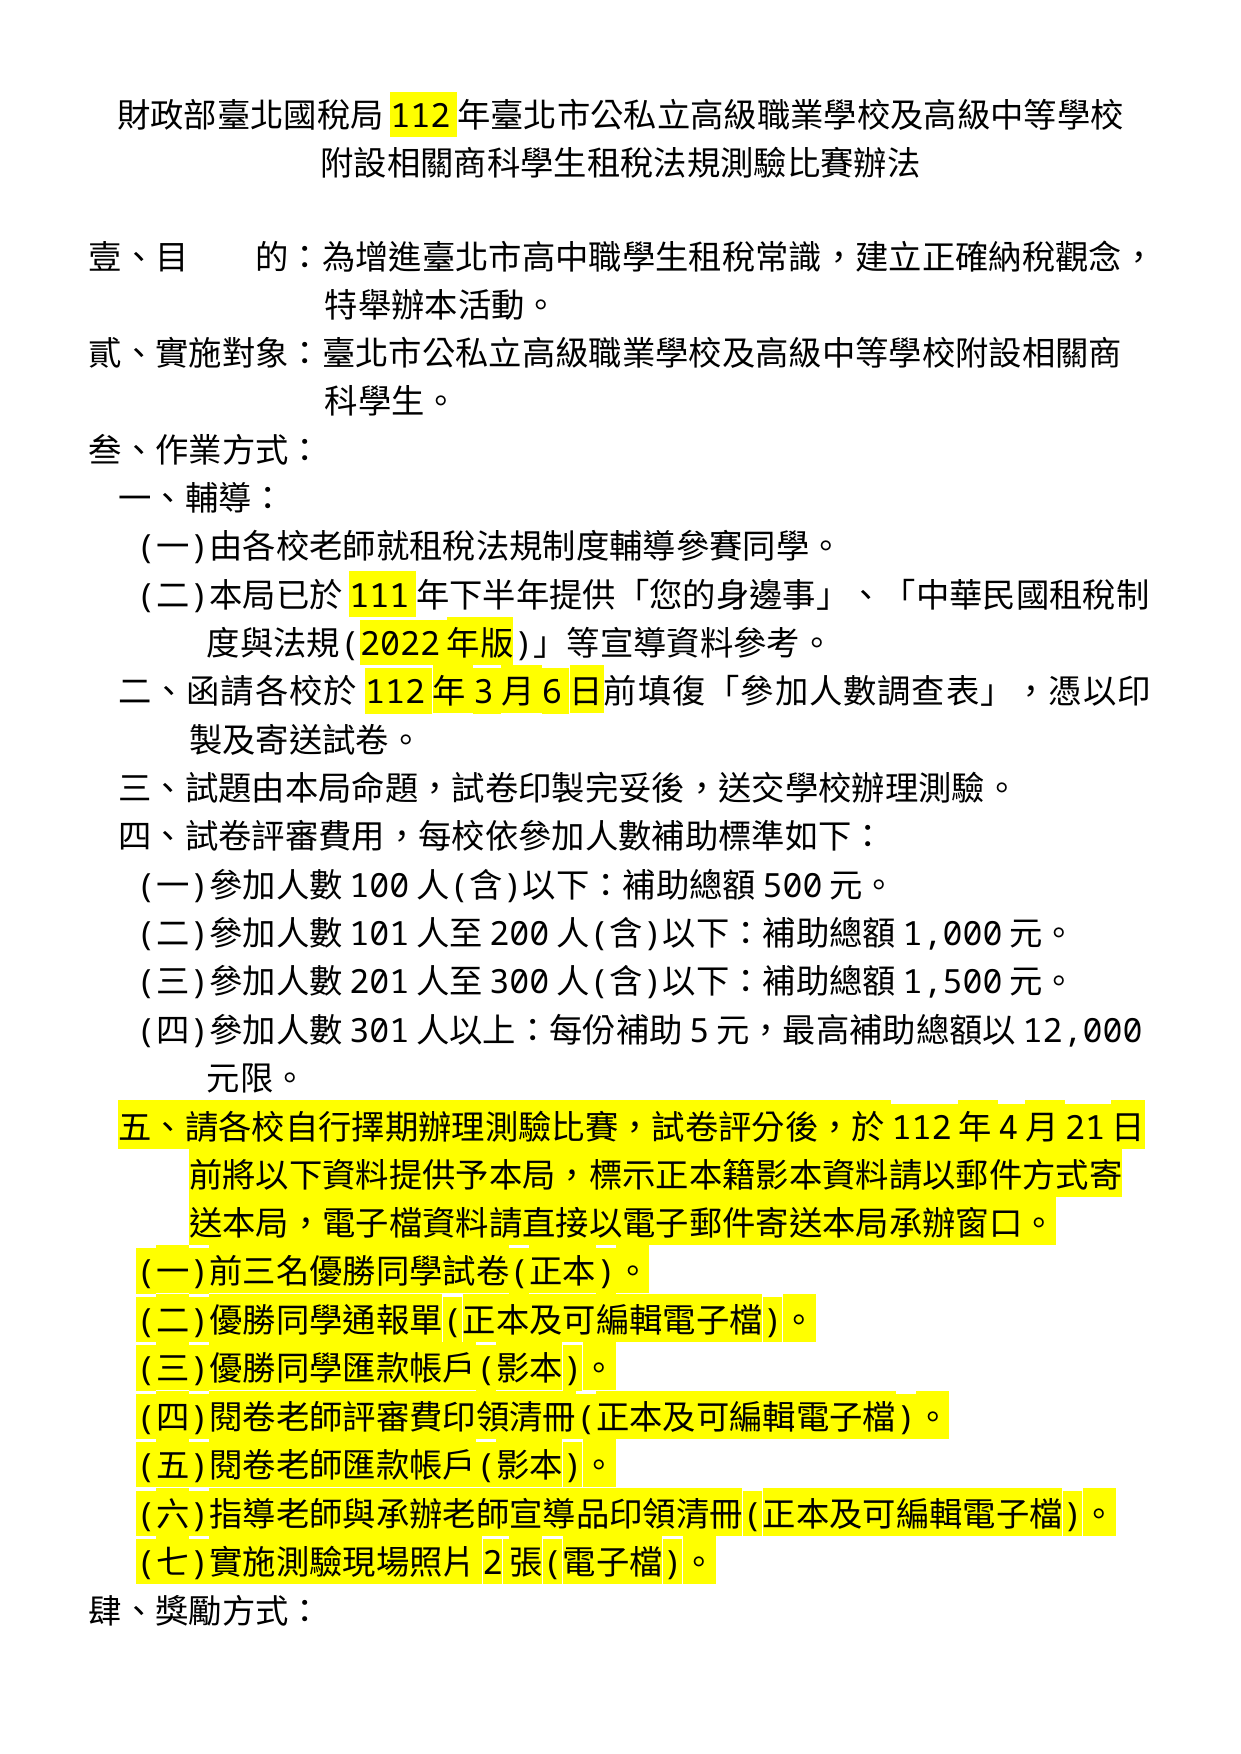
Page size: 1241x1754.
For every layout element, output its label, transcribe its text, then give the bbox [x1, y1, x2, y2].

text 二、函請各校於112年3月6日前填復「參加人數調查表」，憑以印製及寄送試卷。 [118, 665, 1152, 762]
text (一)前三名優勝同學試卷(正本)。 [136, 1245, 1152, 1294]
text 一、輔導： [118, 472, 1152, 520]
text (六)指導老師與承辦老師宣導品印領清冊(正本及可編輯電子檔)。 [136, 1487, 1152, 1536]
text (三)參加人數201人至300人(含)以下：補助總額1,500元。 [136, 955, 1152, 1004]
text 叁、作業方式： [88, 423, 1152, 472]
text (一)由各校老師就租稅法規制度輔導參賽同學。 [136, 520, 1152, 568]
text (二)參加人數101人至200人(含)以下：補助總額1,000元。 [136, 907, 1152, 955]
text (一)參加人數100人(含)以下：補助總額500元。 [136, 858, 1152, 907]
text 附設相關商科學生租稅法規測驗比賽辦法 [88, 137, 1152, 185]
text 貳、實施對象：臺北市公私立高級職業學校及高級中等學校附設相關商科學生。 [88, 327, 1152, 423]
text (二)優勝同學通報單(正本及可編輯電子檔)。 [136, 1294, 1152, 1342]
text (五)閱卷老師匯款帳戶(影本)。 [136, 1439, 1152, 1487]
text (四)參加人數301人以上：每份補助5元，最高補助總額以12,000元限。 [136, 1004, 1152, 1100]
text 五、請各校自行擇期辦理測驗比賽，試卷評分後，於112年4月21日前將以下資料提供予本局，標示正本籍影本資料請以郵件方式寄送本局，電子檔資料請直接以電子郵件寄送本局承辦窗口。 [118, 1100, 1152, 1245]
text (三)優勝同學匯款帳戶(影本)。 [136, 1342, 1152, 1391]
text 壹、目 的：為增進臺北市高中職學生租稅常識，建立正確納稅觀念，特舉辦本活動。 [88, 231, 1152, 327]
text (二)本局已於111年下半年提供「您的身邊事」、「中華民國租稅制度與法規(2022年版)」等宣導資料參考。 [136, 568, 1152, 665]
text (七)實施測驗現場照片2張(電子檔)。 [136, 1536, 1152, 1584]
text (四)閱卷老師評審費印領清冊(正本及可編輯電子檔)。 [136, 1391, 1152, 1439]
text 四、試卷評審費用，每校依參加人數補助標準如下： [118, 810, 1152, 858]
text 財政部臺北國稅局112年臺北市公私立高級職業學校及高級中等學校 [88, 88, 1152, 137]
text 三、試題由本局命題，試卷印製完妥後，送交學校辦理測驗。 [118, 762, 1152, 810]
text 肆、獎勵方式： [88, 1584, 1152, 1633]
